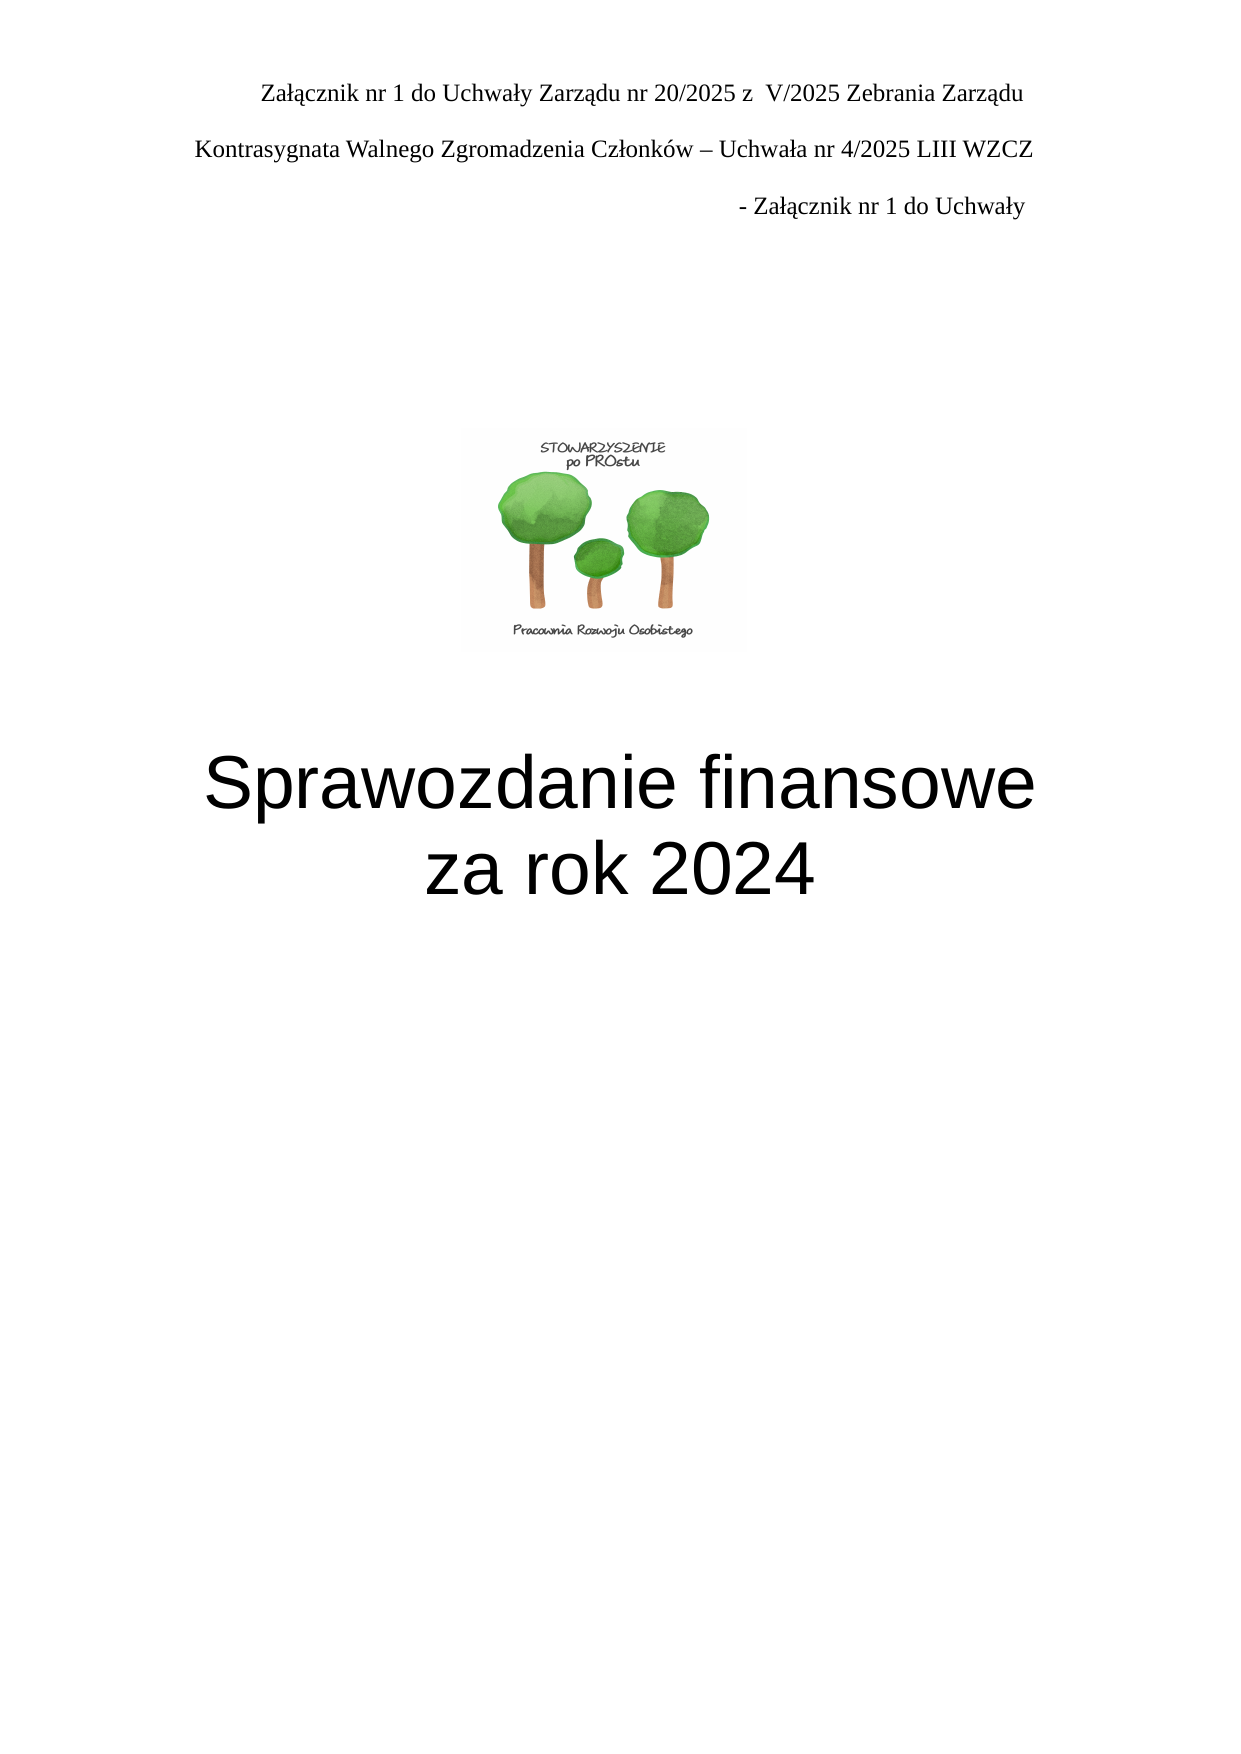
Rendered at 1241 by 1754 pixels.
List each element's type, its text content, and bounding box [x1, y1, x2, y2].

text - Załącznik nr 1 do Uchwały [118, 191, 1122, 220]
text Załącznik nr 1 do Uchwały Zarządu nr 20/2025 z V/2025 Zebrania Zarządu [118, 78, 1122, 107]
text Kontrasygnata Walnego Zgromadzenia Członków – Uchwała nr 4/2025 LIII WZCZ [118, 134, 1122, 163]
text Sprawozdanie finansowe [118, 738, 1122, 824]
text za rok 2024 [118, 824, 1122, 910]
picture [461, 428, 747, 652]
